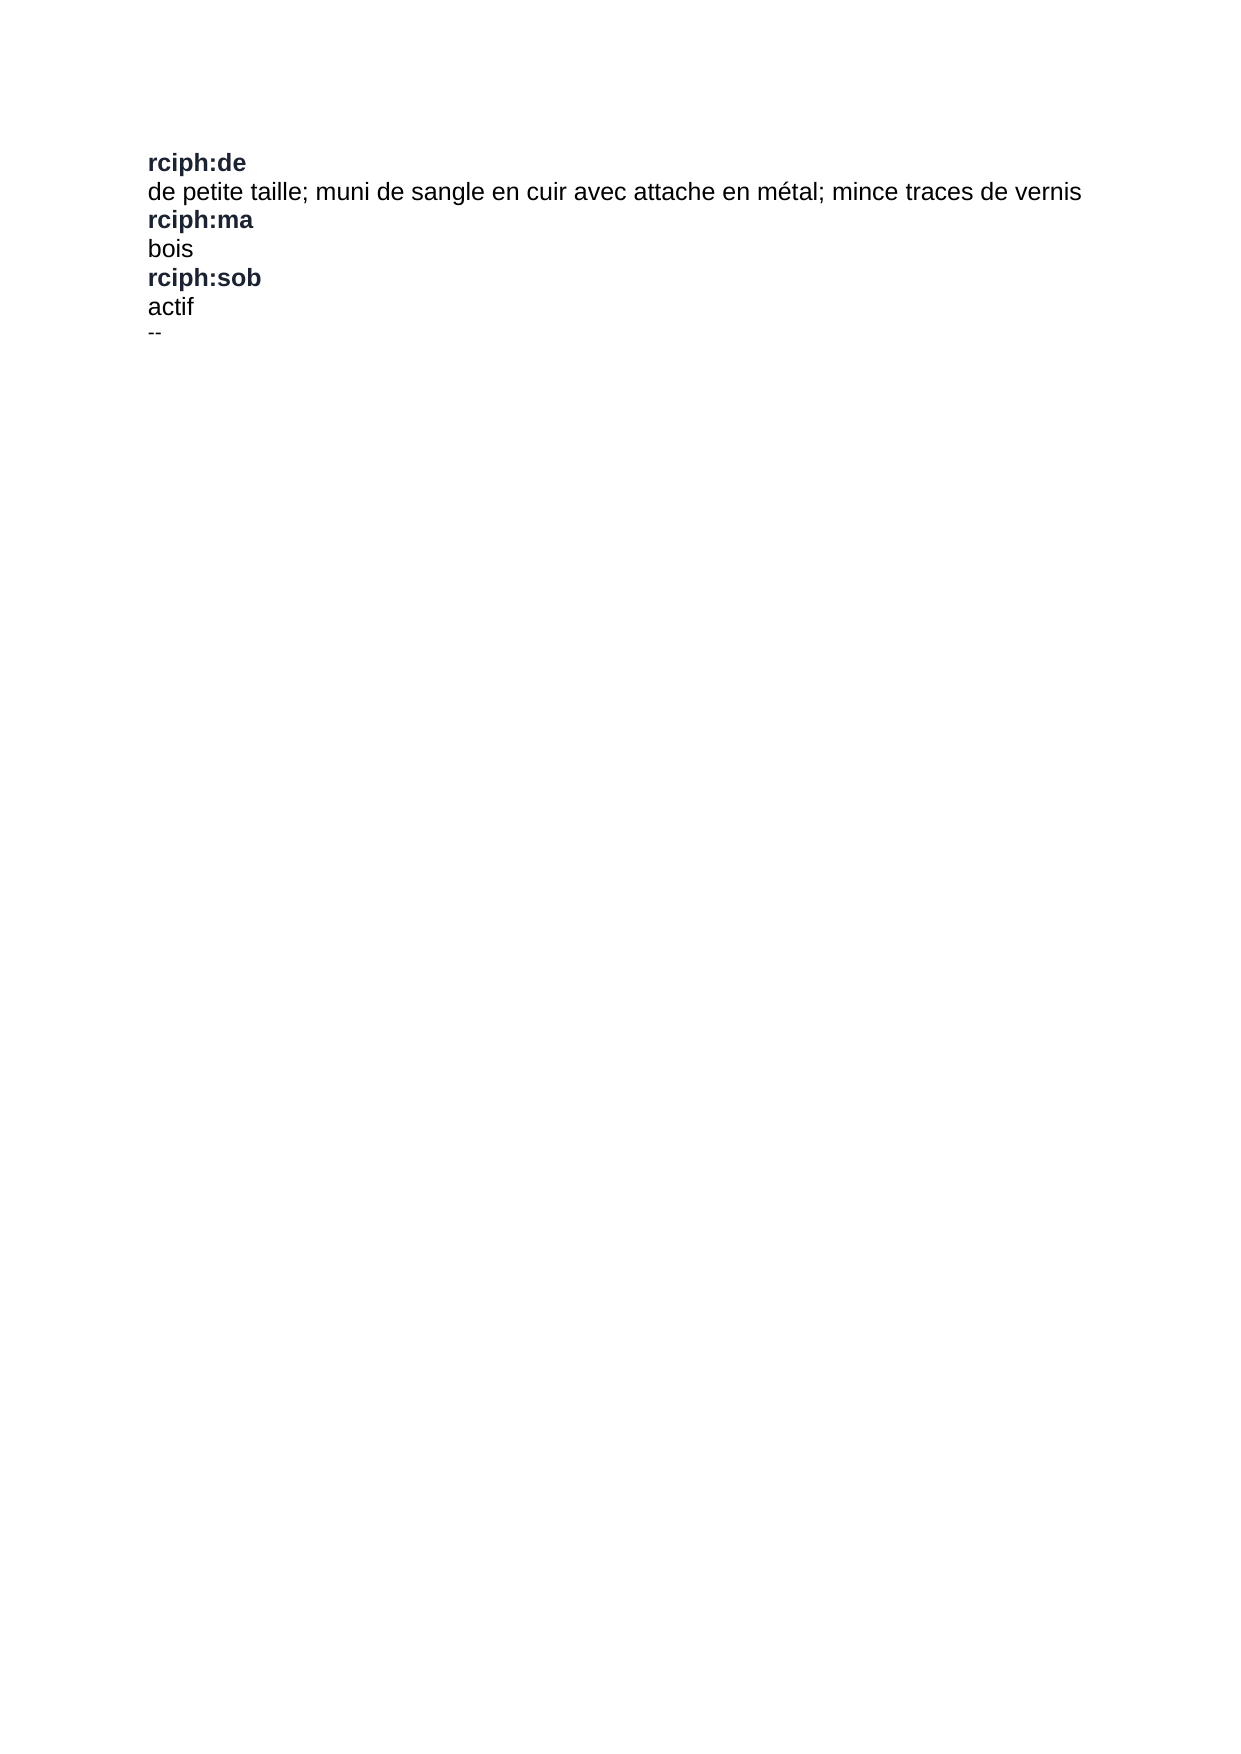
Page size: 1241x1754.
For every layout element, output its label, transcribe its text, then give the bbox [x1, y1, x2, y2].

text de petite taille; muni de sangle en cuir avec attache en métal; mince traces de vernis [148, 176, 1092, 205]
text rciph:ma [148, 205, 1092, 234]
text actif [148, 291, 1092, 320]
text bois [148, 234, 1092, 263]
text rciph:de [148, 148, 1092, 176]
text -- [148, 320, 1092, 344]
text rciph:sob [148, 263, 1092, 291]
